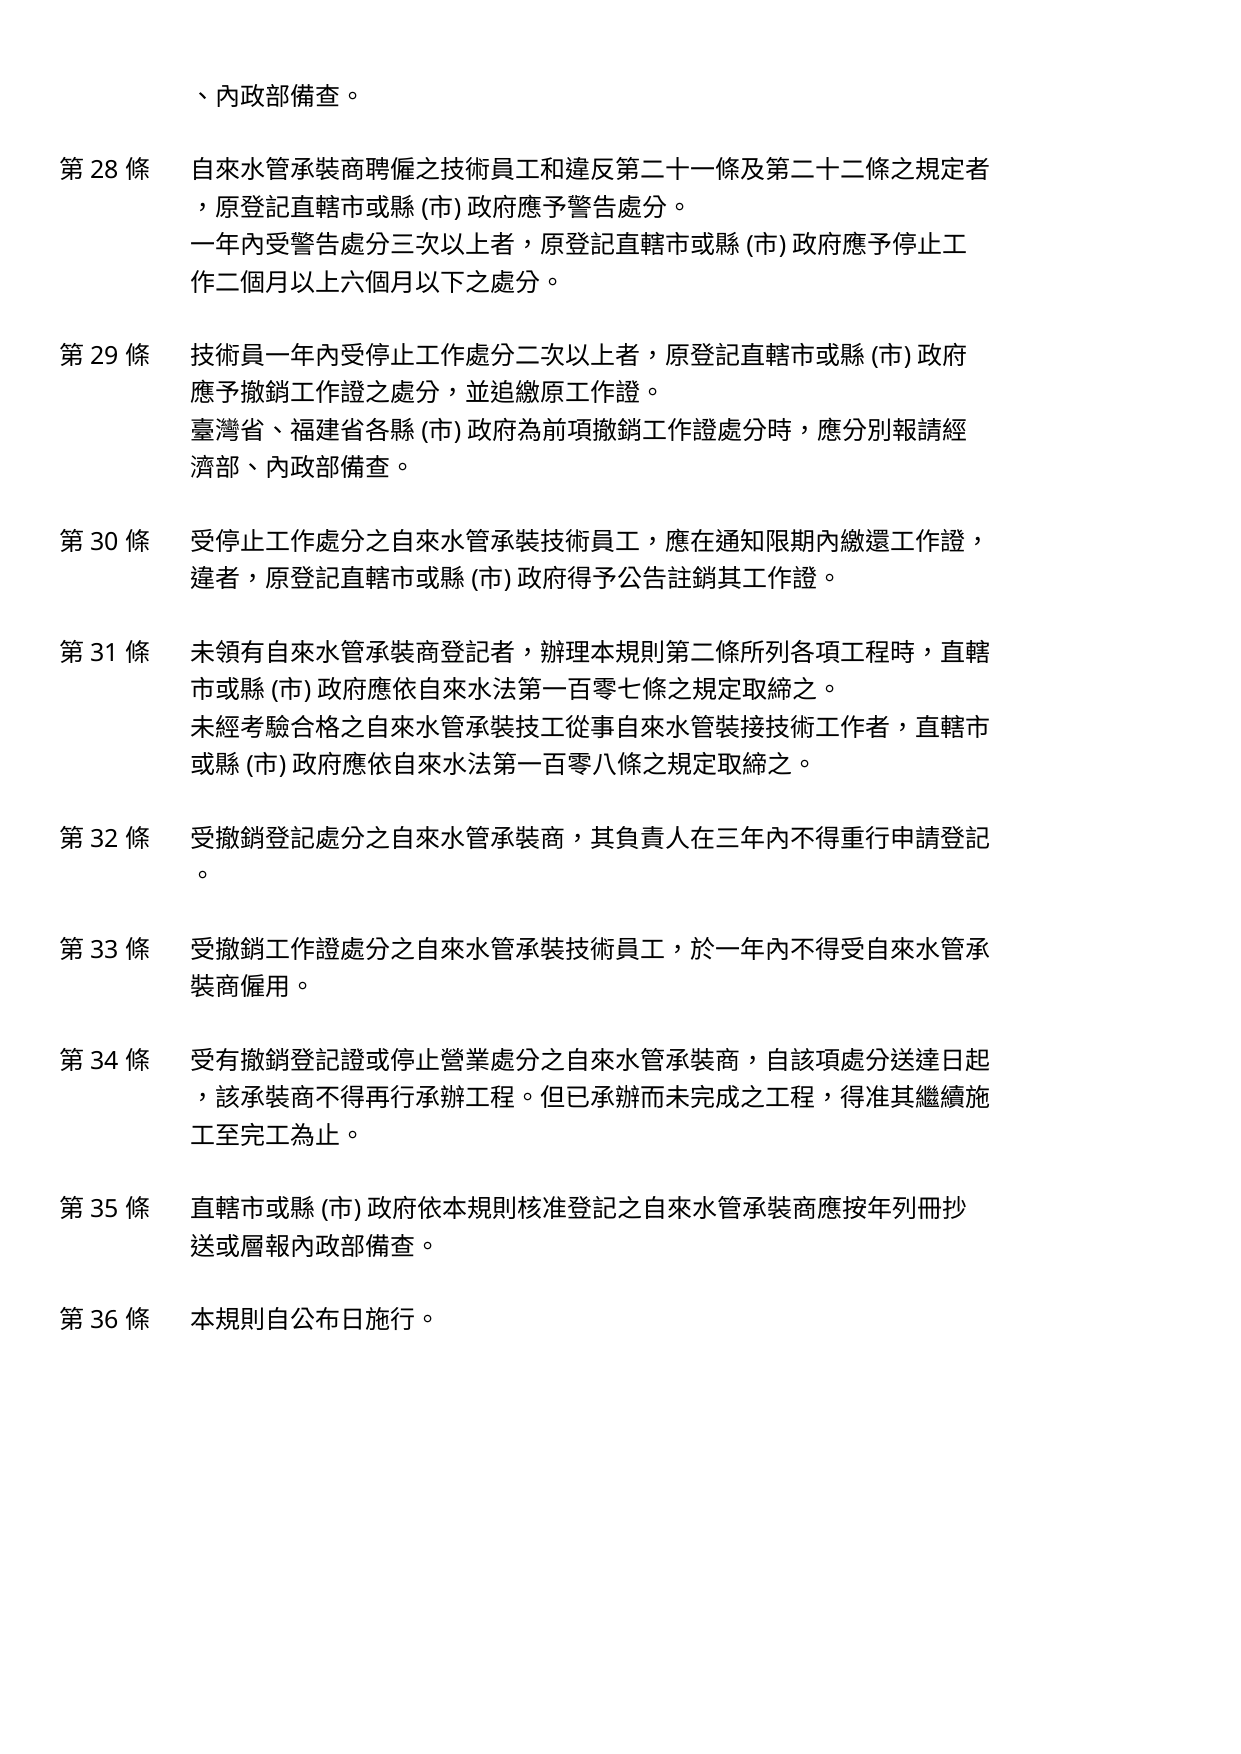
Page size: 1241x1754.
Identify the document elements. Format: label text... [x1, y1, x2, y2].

table_cell 第 34 條 [59, 1035, 190, 1183]
table_cell 第 36 條 [59, 1294, 190, 1368]
table_cell 本規則自公布日施行。 [190, 1294, 1122, 1368]
table_cell 第 29 條 [59, 330, 190, 516]
table_cell 直轄市或縣 (市) 政府依本規則核准登記之自來水管承裝商應按年列冊抄 送或層報內政部備查。 [190, 1183, 1122, 1294]
table_cell 技術員一年內受停止工作處分二次以上者，原登記直轄市或縣 (市) 政府 應予撤銷工作證之處分，並追繳原工作證。 臺灣省、福建省各縣 (市) 政府為前項撤銷工作證處分時，應分別報請經 濟部、內政部備查。 [190, 330, 1122, 516]
table_cell 受有撤銷登記證或停止營業處分之自來水管承裝商，自該項處分送達日起 ，該承裝商不得再行承辦工程。但已承辦而未完成之工程，得准其繼續施 工至完工為止。 [190, 1035, 1122, 1183]
table_cell 第 33 條 [59, 924, 190, 1035]
table_cell 第 28 條 [59, 144, 190, 330]
table_cell 自來水管承裝商聘僱之技術員工和違反第二十一條及第二十二條之規定者 ，原登記直轄市或縣 (市) 政府應予警告處分。 一年內受警告處分三次以上者，原登記直轄市或縣 (市) 政府應予停止工 作二個月以上六個月以下之處分。 [190, 144, 1122, 330]
table_cell 第 31 條 [59, 627, 190, 813]
table_cell 第 30 條 [59, 516, 190, 627]
table_cell 受撤銷工作證處分之自來水管承裝技術員工，於一年內不得受自來水管承 裝商僱用。 [190, 924, 1122, 1035]
table_cell 受停止工作處分之自來水管承裝技術員工，應在通知限期內繳還工作證， 違者，原登記直轄市或縣 (市) 政府得予公告註銷其工作證。 [190, 516, 1122, 627]
table_cell 受撤銷登記處分之自來水管承裝商，其負責人在三年內不得重行申請登記 。 [190, 813, 1122, 924]
table_cell 第 32 條 [59, 813, 190, 924]
table_cell 未領有自來水管承裝商登記者，辦理本規則第二條所列各項工程時，直轄 市或縣 (市) 政府應依自來水法第一百零七條之規定取締之。 未經考驗合格之自來水管承裝技工從事自來水管裝接技術工作者，直轄市 或縣 (市) 政府應依自來水法第一百零八條之規定取締之。 [190, 627, 1122, 813]
table_cell 第 35 條 [59, 1183, 190, 1294]
table_cell [59, 71, 190, 144]
table_cell 、內政部備查。 [190, 71, 1122, 144]
